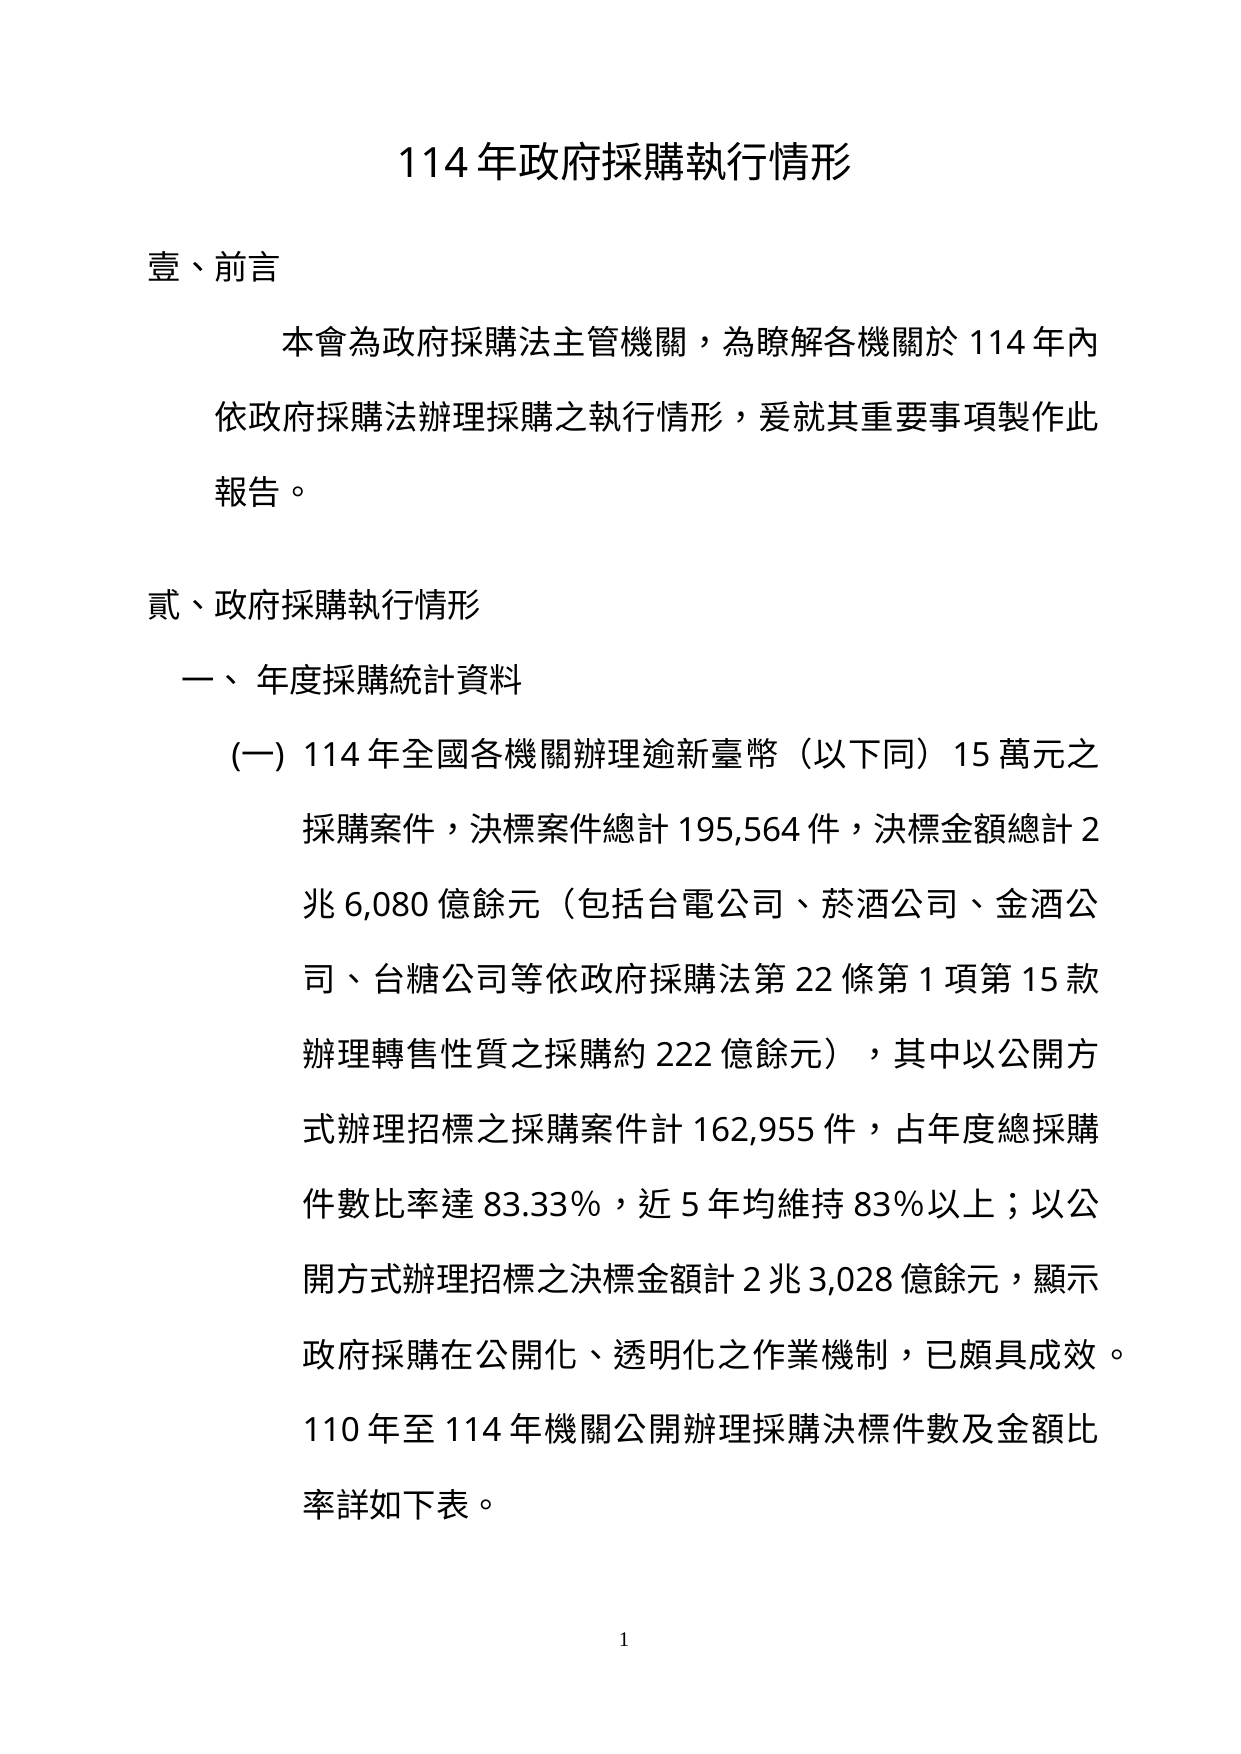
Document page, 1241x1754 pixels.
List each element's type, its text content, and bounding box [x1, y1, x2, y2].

subtitle 年度採購統計資料 [181, 640, 1100, 715]
text 本會為政府採購法主管機關，為瞭解各機關於114年內依政府採購法辦理採購之執行情形，爰就其重要事項製作此報告。 [214, 302, 1100, 527]
subtitle 壹、前言 [148, 227, 1100, 302]
text 114年政府採購執行情形 [148, 122, 1100, 197]
subtitle 貳、政府採購執行情形 [148, 565, 1100, 640]
list 114年全國各機關辦理逾新臺幣（以下同）15萬元之採購案件，決標案件總計195,564件，決標金額總計2兆6,080億餘元（包括台電公司、菸酒公司、金酒公司、台糖公司等依政府採購法第22條第1項第15款辦理轉售性質之採購約222億餘元），其中以公開方式辦理招標之採購案件計162,955件，占年度總採購件數比率達83.33％，近5年均維持83％以上；以公開方式辦理招標之決標金額計2兆3,028億餘元，顯示政府採購在公開化、透明化之作業機制，已頗具成效。110年至114年機關公開辦理採購決標件數及金額比率詳如下表。 [231, 715, 1100, 1540]
